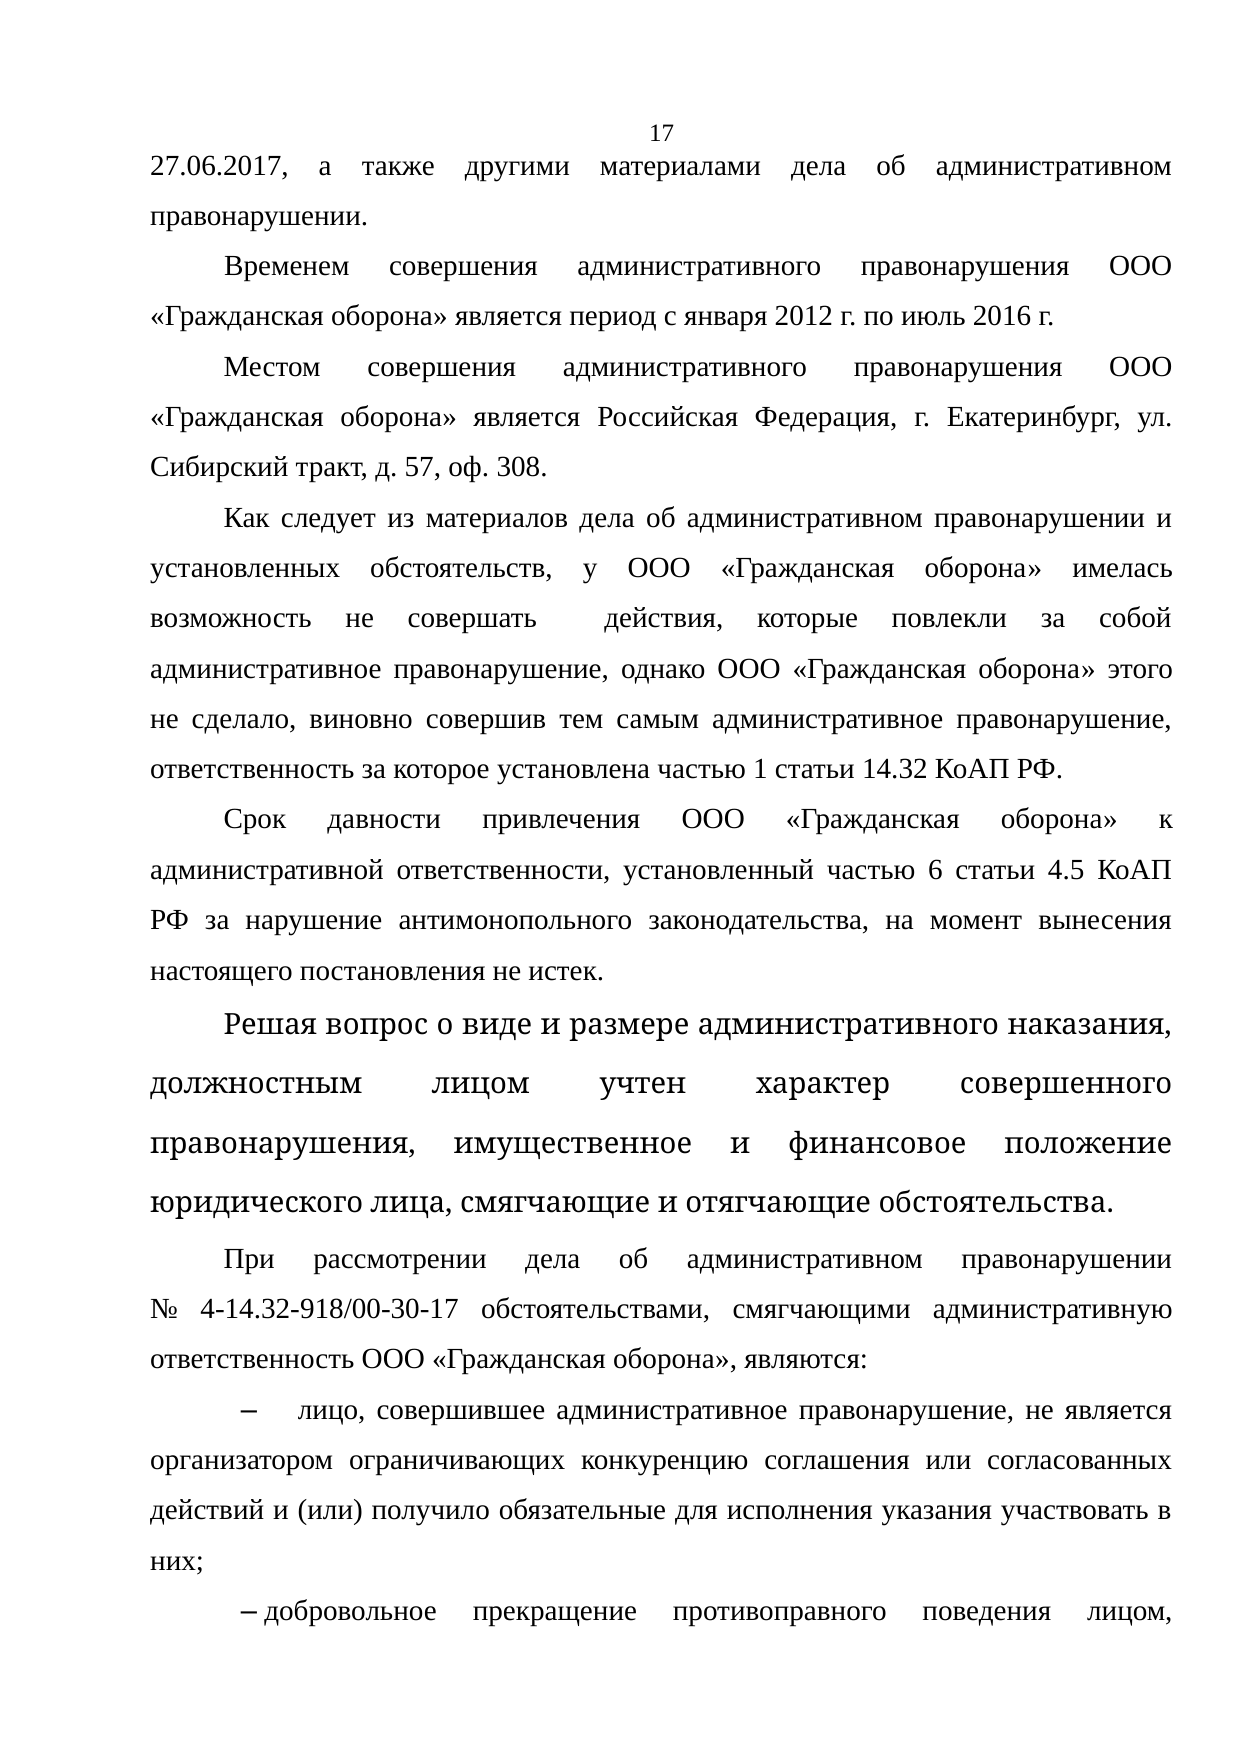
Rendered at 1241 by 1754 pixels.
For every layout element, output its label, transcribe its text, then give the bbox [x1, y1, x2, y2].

list добровольное прекращение противоправного поведения лицом, [150, 1593, 1173, 1627]
text Временем совершения административного правонарушения ООО «Гражданская оборона» является период с января 2012 г. по июль 2016 г. [150, 248, 1173, 332]
list лицо, совершившее административное правонарушение, не является организатором ограничивающих конкуренцию соглашения или согласованных действий и (или) получило обязательные для исполнения указания участвовать в них; [150, 1392, 1173, 1576]
text При рассмотрении дела об административном правонарушении № 4-14.32-918/00-30-17 обстоятельствами, смягчающими административную ответственность ООО «Гражданская оборона», являются: [150, 1241, 1173, 1375]
text Местом совершения административного правонарушения ООО «Гражданская оборона» является Российская Федерация, г. Екатеринбург, ул. Сибирский тракт, д. 57, оф. 308. [150, 349, 1173, 483]
text Срок давности привлечения ООО «Гражданская оборона» к административной ответственности, установленный частью 6 статьи 4.5 КоАП РФ за нарушение антимонопольного законодательства, на момент вынесения настоящего постановления не истек. [150, 802, 1173, 986]
text Решая вопрос о виде и размере административного наказания, должностным лицом учтен характер совершенного правонарушения, имущественное и финансовое положение юридического лица, смягчающие и отягчающие обстоятельства. [150, 1003, 1173, 1221]
text 27.06.2017, а также другими материалами дела об административном правонарушении. [150, 148, 1173, 231]
text Как следует из материалов дела об административном правонарушении и установленных обстоятельств, у ООО «Гражданская оборона» имелась возможность не совершать действия, которые повлекли за собой административное правонарушение, однако ООО «Гражданская оборона» этого не сделало, виновно совершив тем самым административное правонарушение, ответственность за которое установлена частью 1 статьи 14.32 КоАП РФ. [150, 500, 1173, 785]
